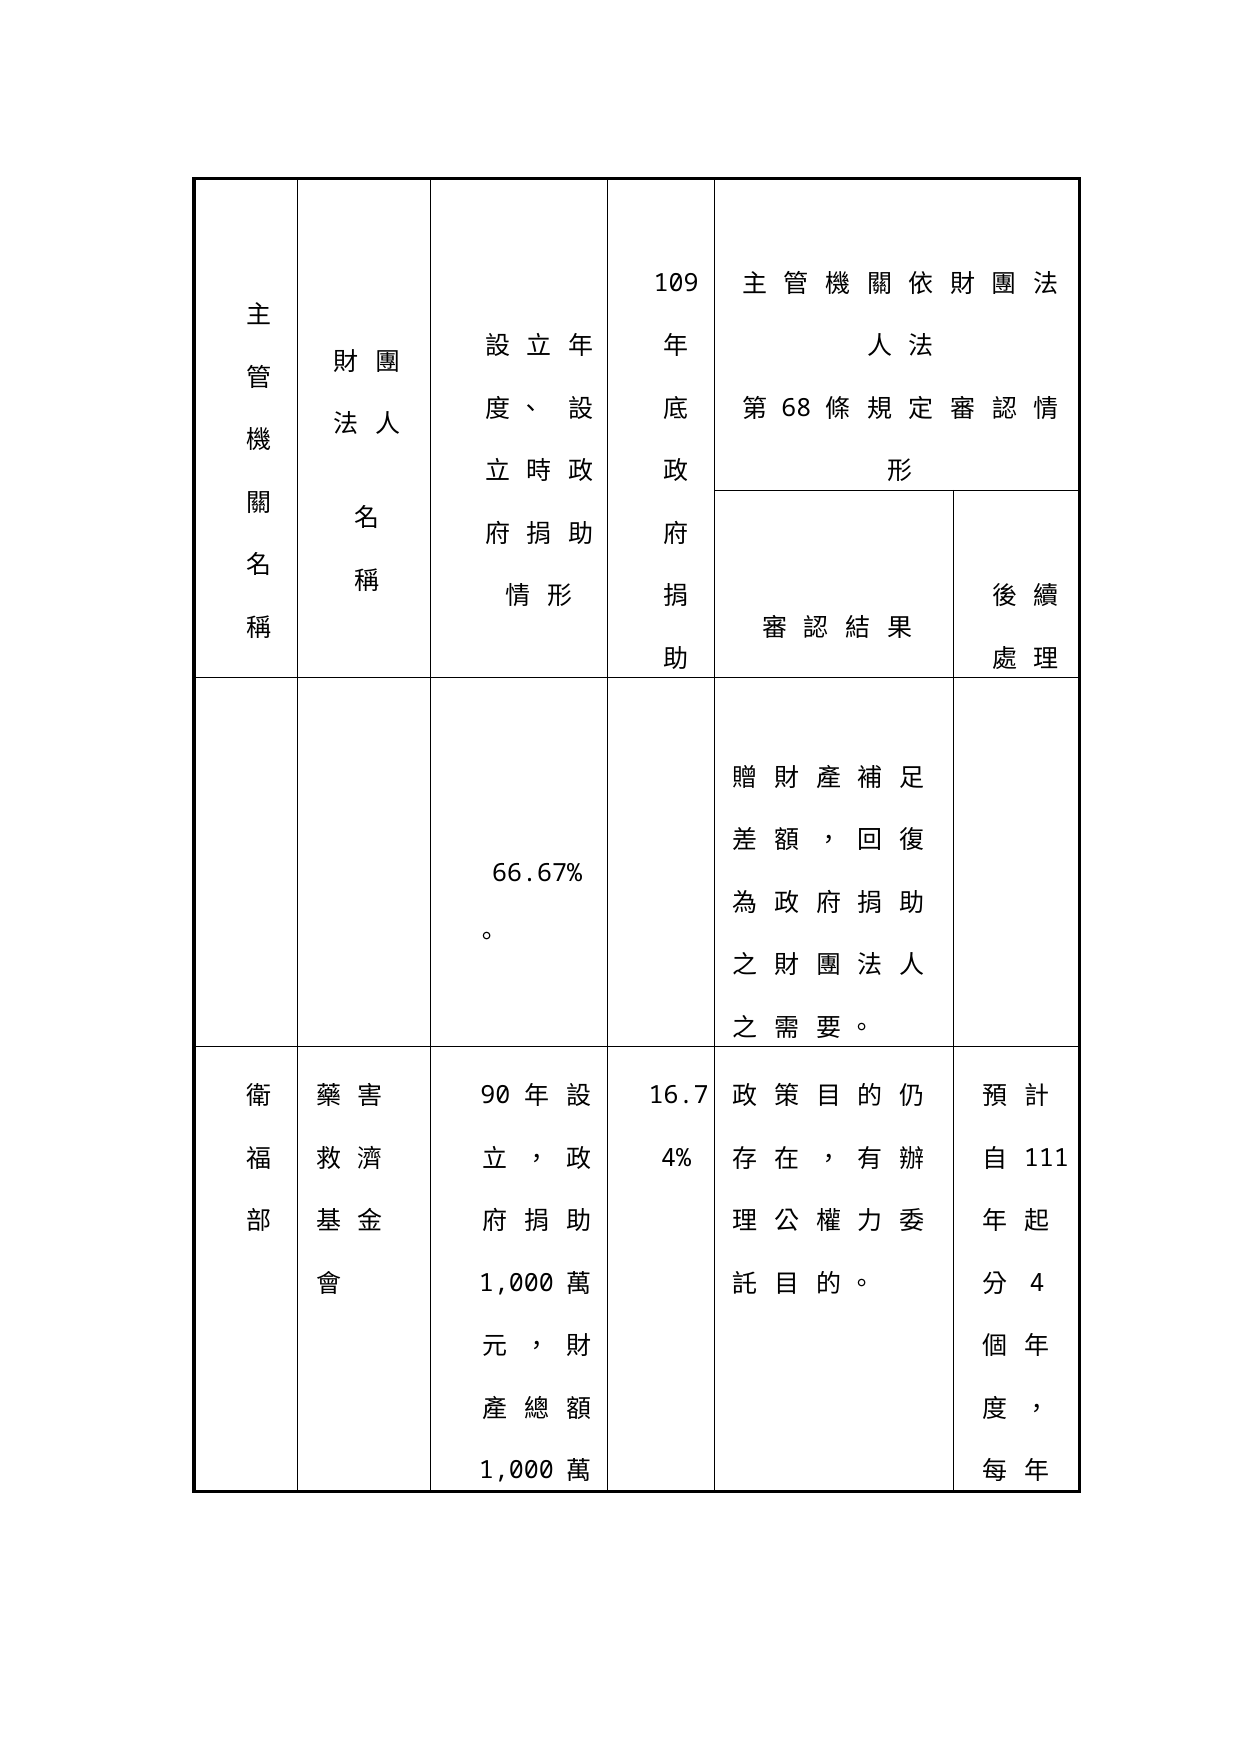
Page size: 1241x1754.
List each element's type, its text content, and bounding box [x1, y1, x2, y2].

table_cell 衛福部 [196, 1047, 297, 1490]
table_cell 審認結果 [715, 491, 953, 677]
table_header 109年底政府捐助比率 [608, 180, 714, 677]
table_header 主管機關名稱 [196, 180, 297, 677]
table_cell [196, 678, 297, 1046]
table_cell [954, 678, 1078, 1046]
table_header 財團法人 名 稱 [298, 180, 430, 677]
table_cell 贈財產補足差額，回復為政府捐助之財團法人之需要。 [715, 678, 953, 1046]
table_cell 藥害救濟基金會 [298, 1047, 430, 1490]
table_cell 16.74% [608, 1047, 714, 1490]
table_cell 90年設立，政府捐助1,000萬元，財產總額1,000萬 [431, 1047, 607, 1490]
table_cell [608, 678, 714, 1046]
table_cell 政策目的仍存在，有辦理公權力委託目的。 [715, 1047, 953, 1490]
table_header 主管機關依財團法人法 第68條規定審認情形 [715, 180, 1078, 490]
table_header 設立年度、設立時政府捐助情形 [431, 180, 607, 677]
table_cell 66.67%。 [431, 678, 607, 1046]
table_cell 後續處理 [954, 491, 1078, 677]
table_cell 預計自111年起分4個年度，每年 [954, 1047, 1078, 1490]
table_cell [298, 678, 430, 1046]
